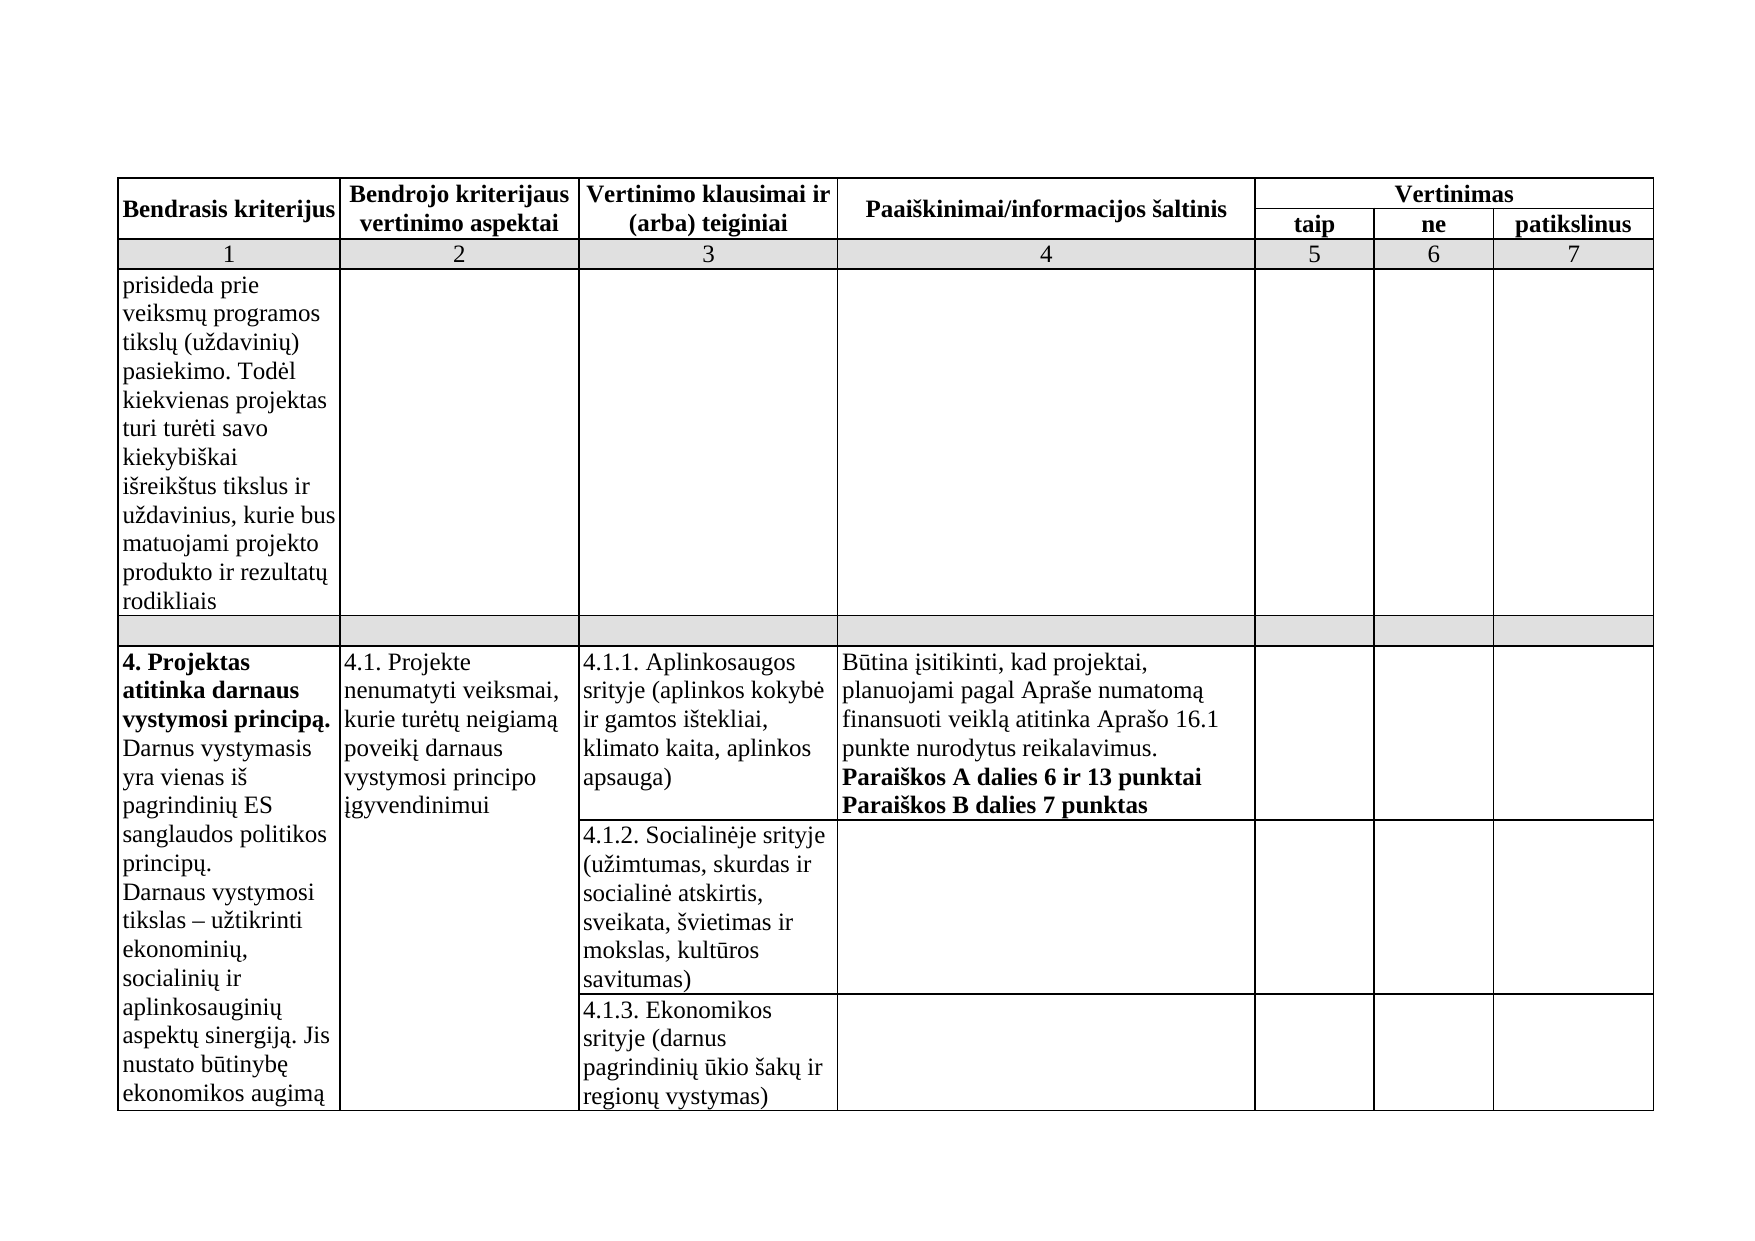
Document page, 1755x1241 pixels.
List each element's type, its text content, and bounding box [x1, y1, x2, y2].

table_header Bendrasis kriterijus [119, 179, 339, 238]
table_cell 4.1.2. Socialinėje srityje (užimtumas, skurdas ir socialinė atskirtis, sveikata, švietimas ir mokslas, kultūros savitumas) [580, 821, 837, 993]
table_cell [341, 270, 578, 615]
table_cell [341, 616, 578, 645]
table_cell 5 [1256, 240, 1373, 268]
table_cell [838, 270, 1254, 615]
table_cell prisideda prie veiksmų programos tikslų (uždavinių) pasiekimo. Todėl kiekvienas projektas turi turėti savo kiekybiškai išreikštus tikslus ir uždavinius, kurie bus matuojami projekto produkto ir rezultatų rodikliais [119, 270, 339, 615]
table_cell [119, 616, 339, 645]
table_cell [580, 270, 837, 615]
table_cell 6 [1375, 240, 1493, 268]
table_cell 3 [580, 240, 837, 268]
table_cell 4.1.3. Ekonomikos srityje (darnus pagrindinių ūkio šakų ir regionų vystymas) [580, 995, 837, 1110]
table_cell ne [1375, 209, 1493, 238]
table_cell [1256, 270, 1373, 615]
table_cell patikslinus [1494, 209, 1653, 238]
table_cell 4.1. Projekte nenumatyti veiksmai, kurie turėtų neigiamą poveikį darnaus vystymosi principo įgyvendinimui [341, 647, 578, 1110]
table_cell [1256, 995, 1373, 1110]
table_cell taip [1256, 209, 1373, 238]
table_cell [1375, 647, 1493, 819]
table_cell 4.1.1. Aplinkosaugos srityje (aplinkos kokybė ir gamtos ištekliai, klimato kaita, aplinkos apsauga) [580, 647, 837, 819]
table_cell [1494, 821, 1653, 993]
table_cell 7 [1494, 240, 1653, 268]
table_cell [1375, 821, 1493, 993]
table_cell [838, 821, 1254, 993]
table_cell [1375, 616, 1493, 645]
table_cell [580, 616, 837, 645]
table_cell [1494, 647, 1653, 819]
table_cell [1494, 270, 1653, 615]
table_cell Būtina įsitikinti, kad projektai, planuojami pagal Apraše numatomą finansuoti veiklą atitinka Aprašo 16.1 punkte nurodytus reikalavimus. Paraiškos A dalies 6 ir 13 punktai Paraiškos B dalies 7 punktas [838, 647, 1254, 819]
table_cell 2 [341, 240, 578, 268]
table_header Bendrojo kriterijaus vertinimo aspektai [341, 179, 578, 238]
table_cell [1494, 616, 1653, 645]
table_header Paaiškinimai/informacijos šaltinis [838, 179, 1254, 238]
table_cell [1256, 647, 1373, 819]
table_cell [838, 616, 1254, 645]
table_cell 4. Projektas atitinka darnaus vystymosi principą. Darnus vystymasis yra vienas iš pagrindinių ES sanglaudos politikos principų. Darnaus vystymosi tikslas – užtikrinti ekonominių, socialinių ir aplinkosauginių aspektų sinergiją. Jis nustato būtinybę ekonomikos augimą [119, 647, 339, 1110]
table_cell [1256, 616, 1373, 645]
table_cell 1 [119, 240, 339, 268]
table_header Vertinimo klausimai ir (arba) teiginiai [580, 179, 837, 238]
table_header Vertinimas [1256, 179, 1653, 207]
table_cell [1256, 821, 1373, 993]
table_cell [1375, 270, 1493, 615]
table_cell 4 [838, 240, 1254, 268]
table_cell [1494, 995, 1653, 1110]
table_cell [1375, 995, 1493, 1110]
table_cell [838, 995, 1254, 1110]
